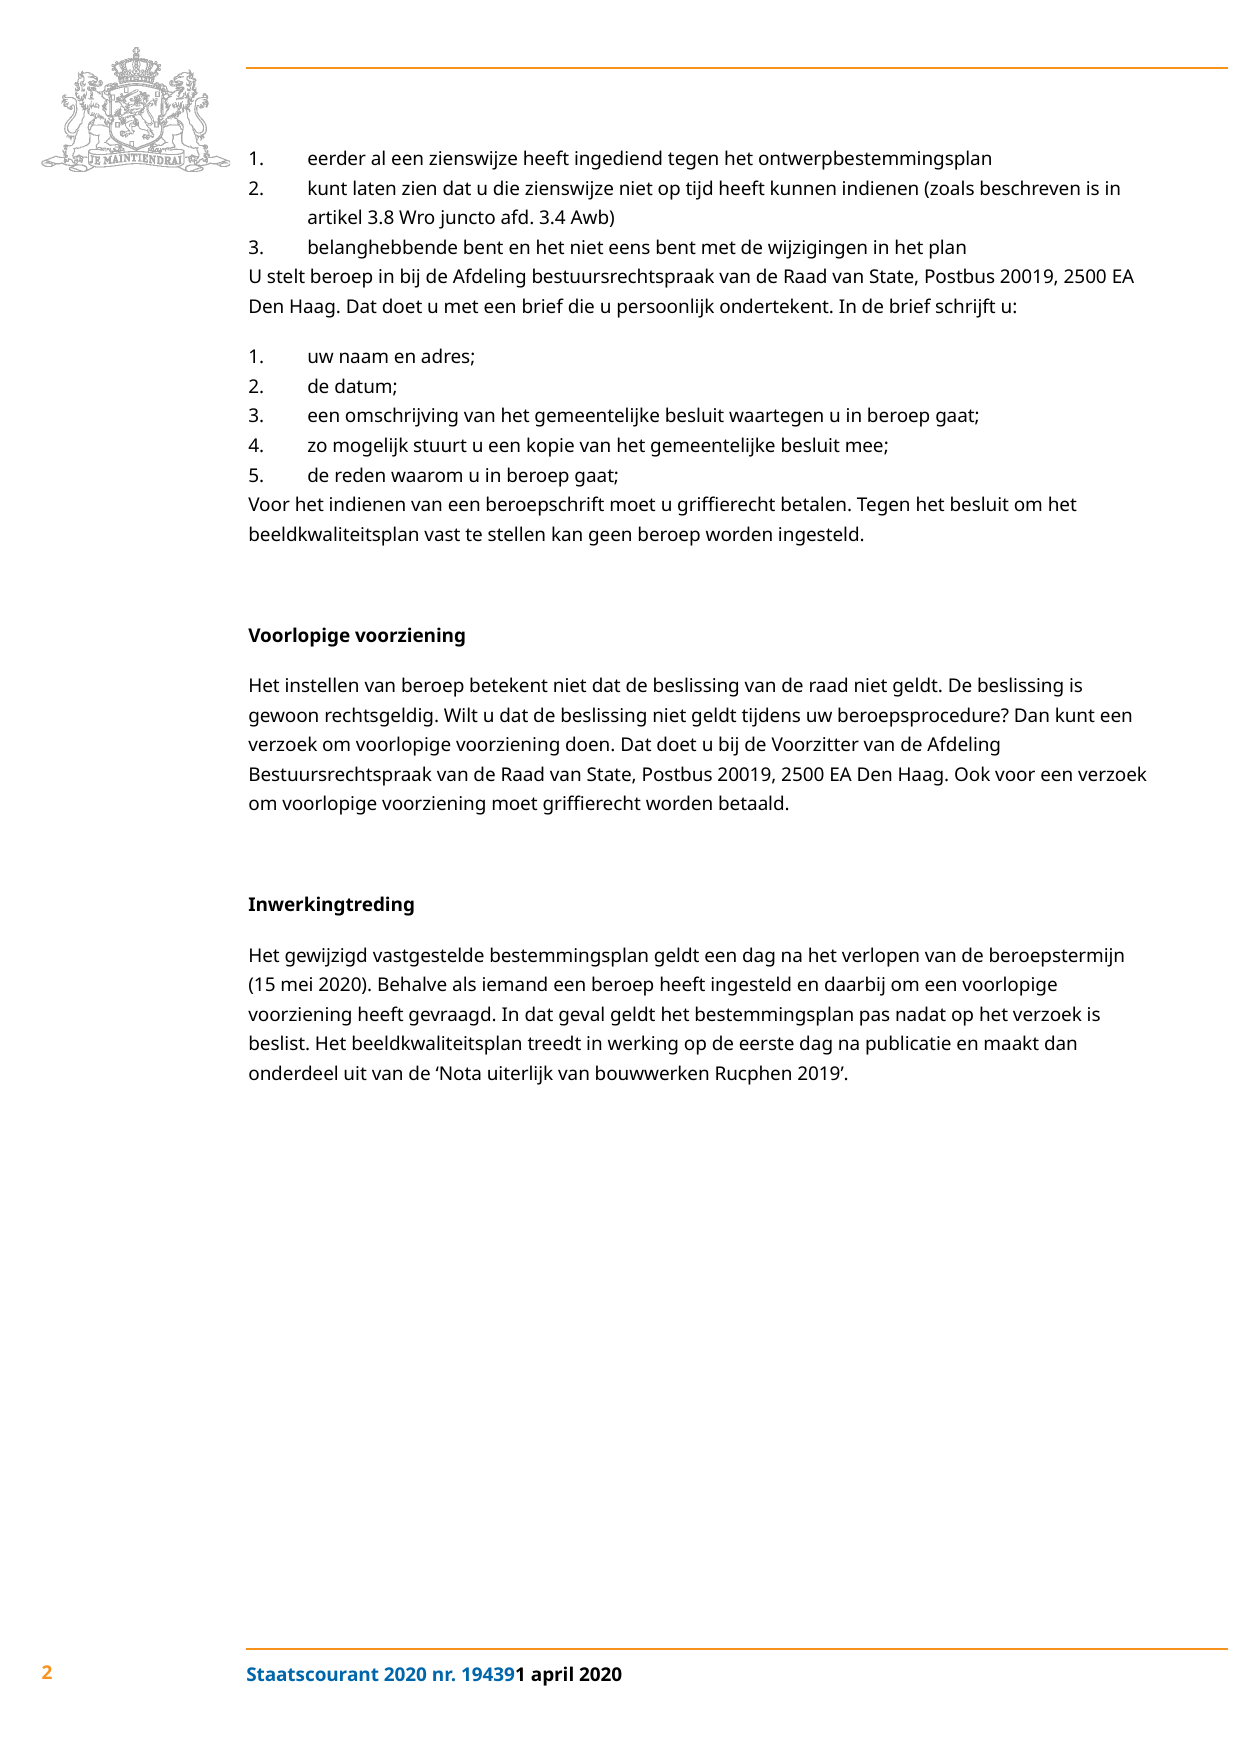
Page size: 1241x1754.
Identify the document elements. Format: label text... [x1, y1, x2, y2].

list kunt laten zien dat u die zienswijze niet op tijd heeft kunnen indienen (zoals beschreven is in artikel 3.8 Wro juncto afd. 3.4 Awb) [248, 175, 1152, 230]
text Voor het indienen van een beroepschrift moet u griffierecht betalen. Tegen het besluit om het beeldkwaliteitsplan vast te stellen kan geen beroep worden ingesteld. [248, 491, 1152, 547]
list belanghebbende bent en het niet eens bent met de wijzigingen in het plan [248, 234, 1152, 260]
text Het instellen van beroep betekent niet dat de beslissing van de raad niet geldt. De beslissing is gewoon rechtsgeldig. Wilt u dat de beslissing niet geldt tijdens uw beroepsprocedure? Dan kunt een verzoek om voorlopige voorziening doen. Dat doet u bij de Voorzitter van de Afdeling Bestuursrechtspraak van de Raad van State, Postbus 20019, 2500 EA Den Haag. Ook voor een verzoek om voorlopige voorziening moet griffierecht worden betaald. [248, 672, 1152, 816]
list de datum; [248, 373, 1152, 399]
list zo mogelijk stuurt u een kopie van het gemeentelijke besluit mee; [248, 432, 1152, 458]
list een omschrijving van het gemeentelijke besluit waartegen u in beroep gaat; [248, 403, 1152, 428]
text Het gewijzigd vastgestelde bestemmingsplan geldt een dag na het verlopen van de beroepstermijn (15 mei 2020). Behalve als iemand een beroep heeft ingesteld en daarbij om een voorlopige voorziening heeft gevraagd. In dat geval geldt het bestemmingsplan pas nadat op het verzoek is beslist. Het beeldkwaliteitsplan treedt in werking op de eerste dag na publicatie en maakt dan onderdeel uit van de ‘Nota uiterlijk van bouwwerken Rucphen 2019’. [248, 942, 1152, 1086]
text U stelt beroep in bij de Afdeling bestuursrechtspraak van de Raad van State, Postbus 20019, 2500 EA Den Haag. Dat doet u met een brief die u persoonlijk ondertekent. In de brief schrijft u: [248, 263, 1152, 319]
picture [41, 47, 231, 172]
text Voorlopige voorziening [248, 622, 1152, 648]
text Inwerkingtreding [248, 891, 1152, 917]
list eerder al een zienswijze heeft ingediend tegen het ontwerpbestemmingsplan [248, 145, 1152, 171]
list uw naam en adres; [248, 343, 1152, 369]
list de reden waarom u in beroep gaat; [248, 462, 1152, 488]
